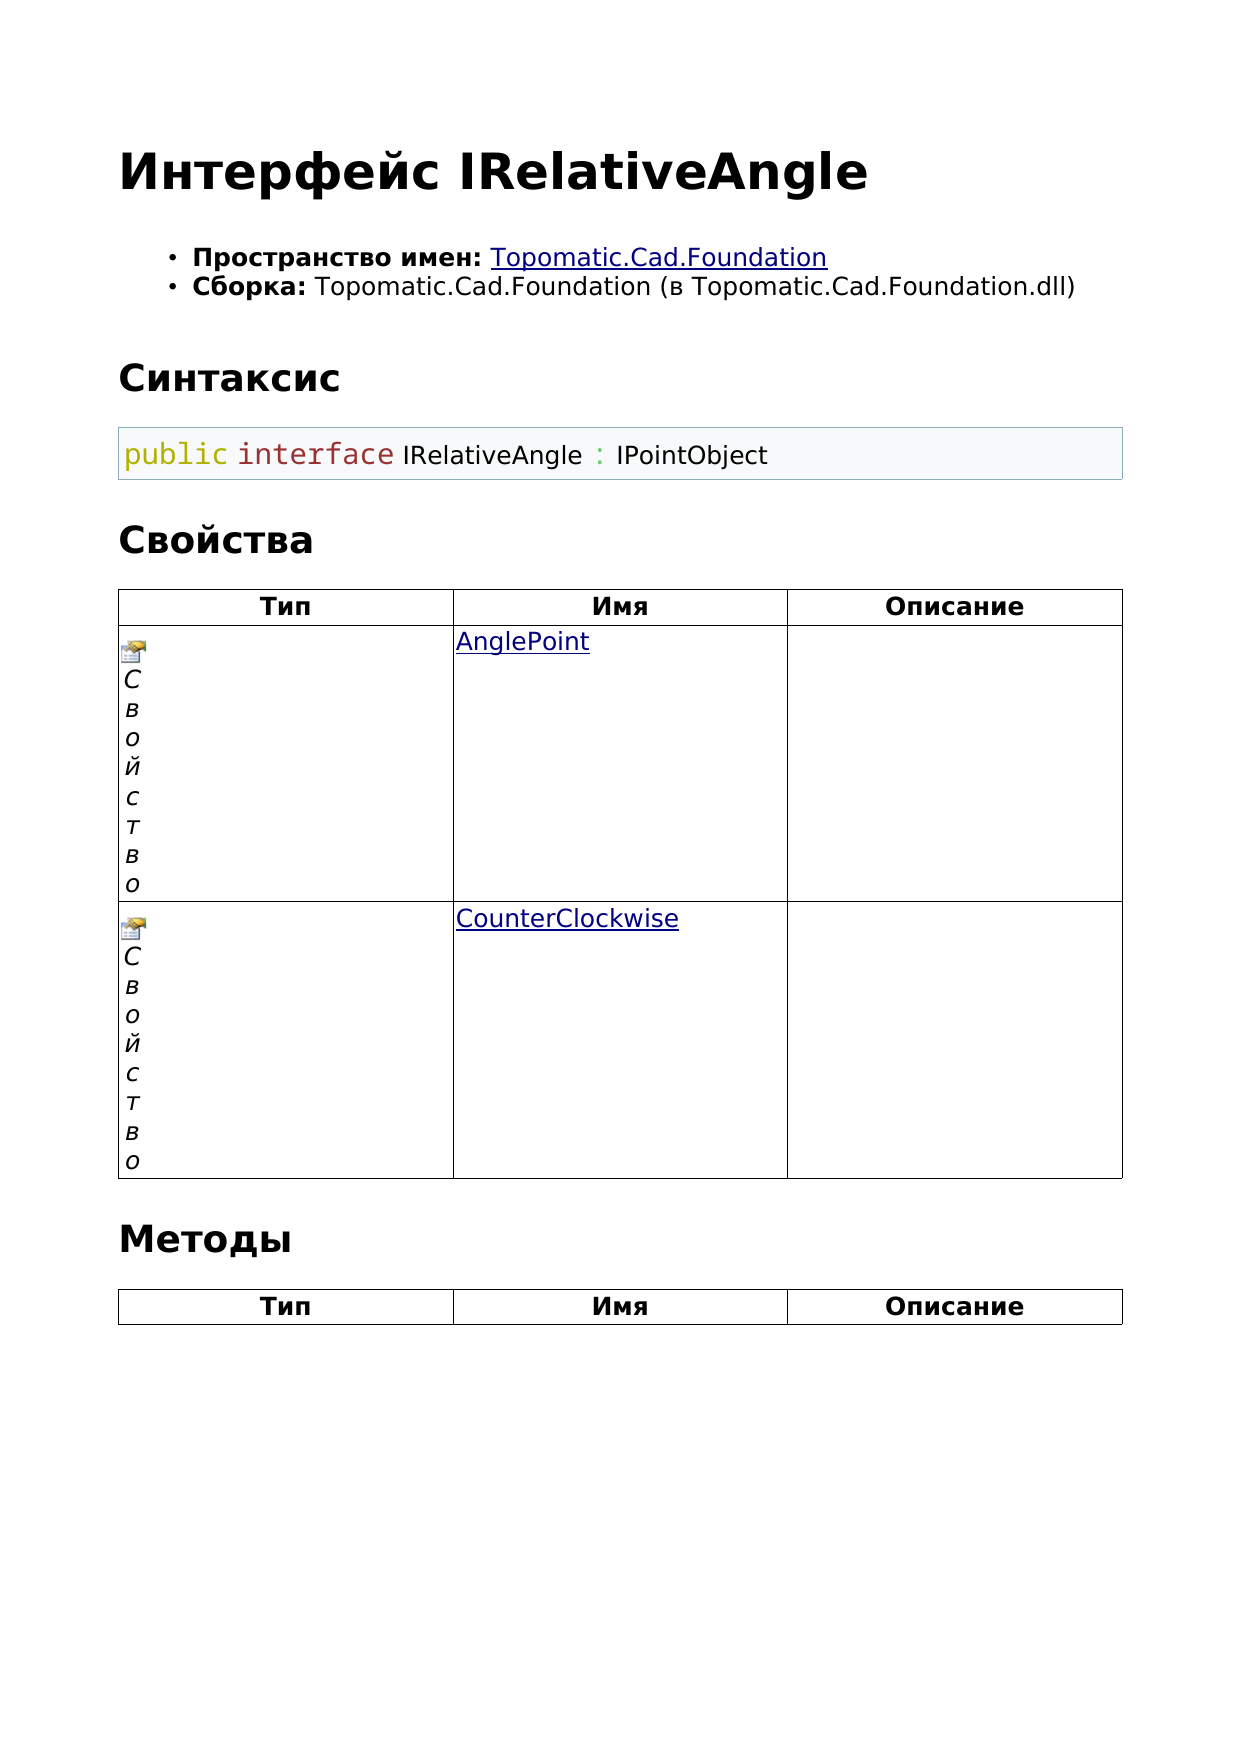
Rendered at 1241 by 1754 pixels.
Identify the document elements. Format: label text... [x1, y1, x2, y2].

list Сборка: Topomatic.Cad.Foundation (в Topomatic.Cad.Foundation.dll) [177, 272, 1122, 302]
subtitle Интерфейс IRelativeAngle [118, 143, 1122, 201]
list Пространство имен: Topomatic.Cad.Foundation [177, 243, 1122, 272]
subtitle Синтаксис [118, 356, 1122, 400]
table_header Описание [788, 1290, 1122, 1324]
table_cell [119, 902, 453, 1178]
table_header Имя [454, 1290, 787, 1324]
table_header public interface IRelativeAngle : IPointObject [119, 428, 1122, 478]
subtitle Методы [118, 1218, 1122, 1262]
table_header Описание [788, 590, 1122, 624]
table_cell [788, 626, 1122, 901]
table_header Имя [454, 590, 787, 624]
subtitle Свойства [118, 518, 1122, 562]
picture [121, 916, 147, 942]
table_header Тип [119, 590, 453, 624]
picture [121, 640, 147, 665]
table_cell [788, 902, 1122, 1178]
table_header Тип [119, 1290, 453, 1324]
table_cell CounterClockwise [454, 902, 787, 1178]
table_cell [119, 626, 453, 901]
table_cell AnglePoint [454, 626, 787, 901]
